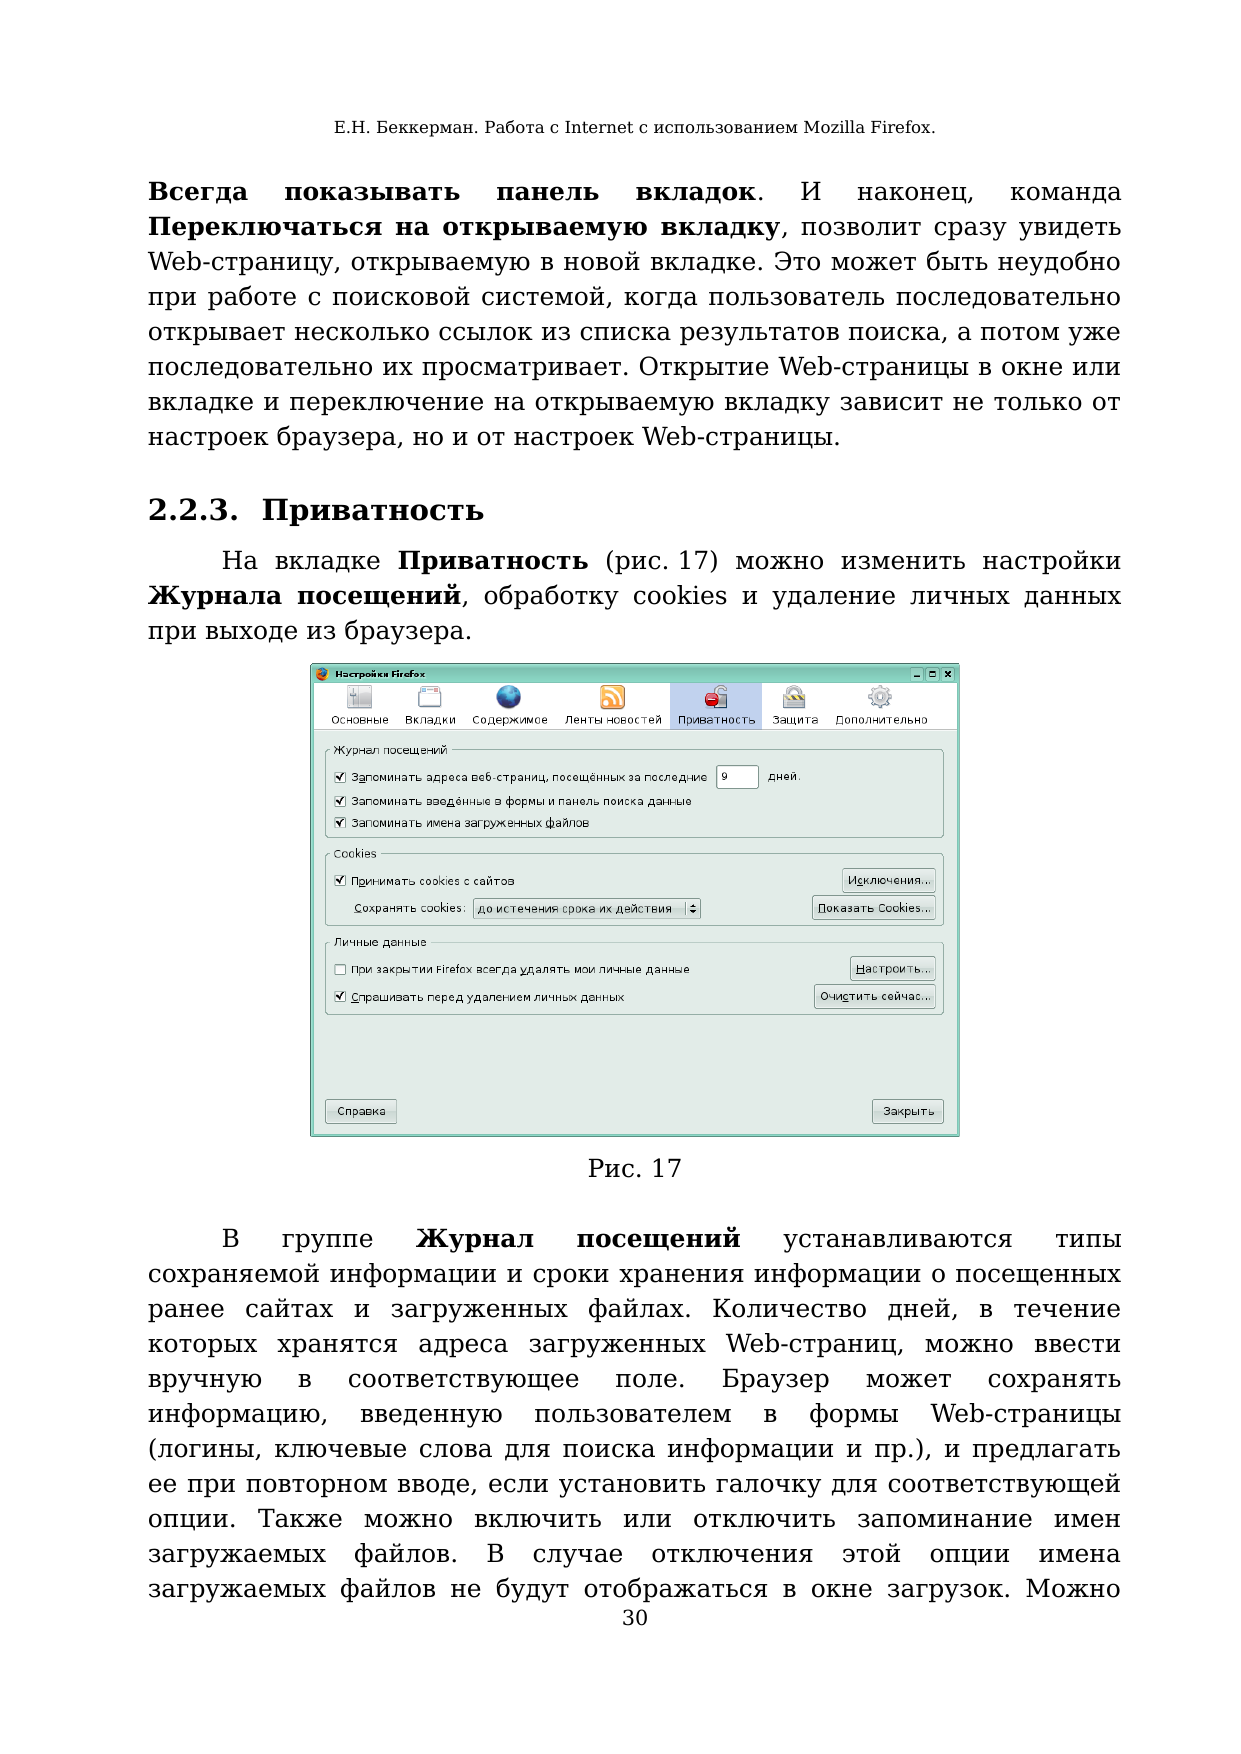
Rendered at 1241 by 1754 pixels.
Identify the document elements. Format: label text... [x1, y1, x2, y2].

picture [310, 663, 960, 1137]
text Рис. 17 [148, 651, 1122, 1183]
text Всегда показывать панель вкладок. И наконец, команда Переключаться на открываемую вкладку, позволит сразу увидеть Web-страницу, открываемую в новой вкладке. Это может быть неудобно при работе с поисковой системой, когда пользователь последовательно открывает несколько ссылок из списка результатов поиска, а потом уже последовательно их просматривает. Открытие Web-страницы в окне или вкладке и переключение на открываемую вкладку зависит не только от настроек браузера, но и от настроек Web-страницы. [148, 177, 1122, 452]
text В группе Журнал посещений устанавливаются типы сохраняемой информации и сроки хранения информации о посещенных ранее сайтах и загруженных файлах. Количество дней, в течение которых хранятся адреса загруженных Web-страниц, можно ввести вручную в соответствующее поле. Браузер может сохранять информацию, введенную пользователем в формы Web-страницы (логины, ключевые слова для поиска информации и пр.), и предлагать ее при повторном вводе, если установить галочку для соответствующей опции. Также можно включить или отключить запоминание имен загружаемых файлов. В случае отключения этой опции имена загружаемых файлов не будут отображаться в окне загрузок. Можно [148, 1224, 1122, 1603]
text На вкладке Приватность (рис. 17) можно изменить настройки Журнала посещений, обработку сookies и удаление личных данных при выходе из браузера. [148, 546, 1122, 646]
subtitle Приватность [148, 492, 1122, 527]
